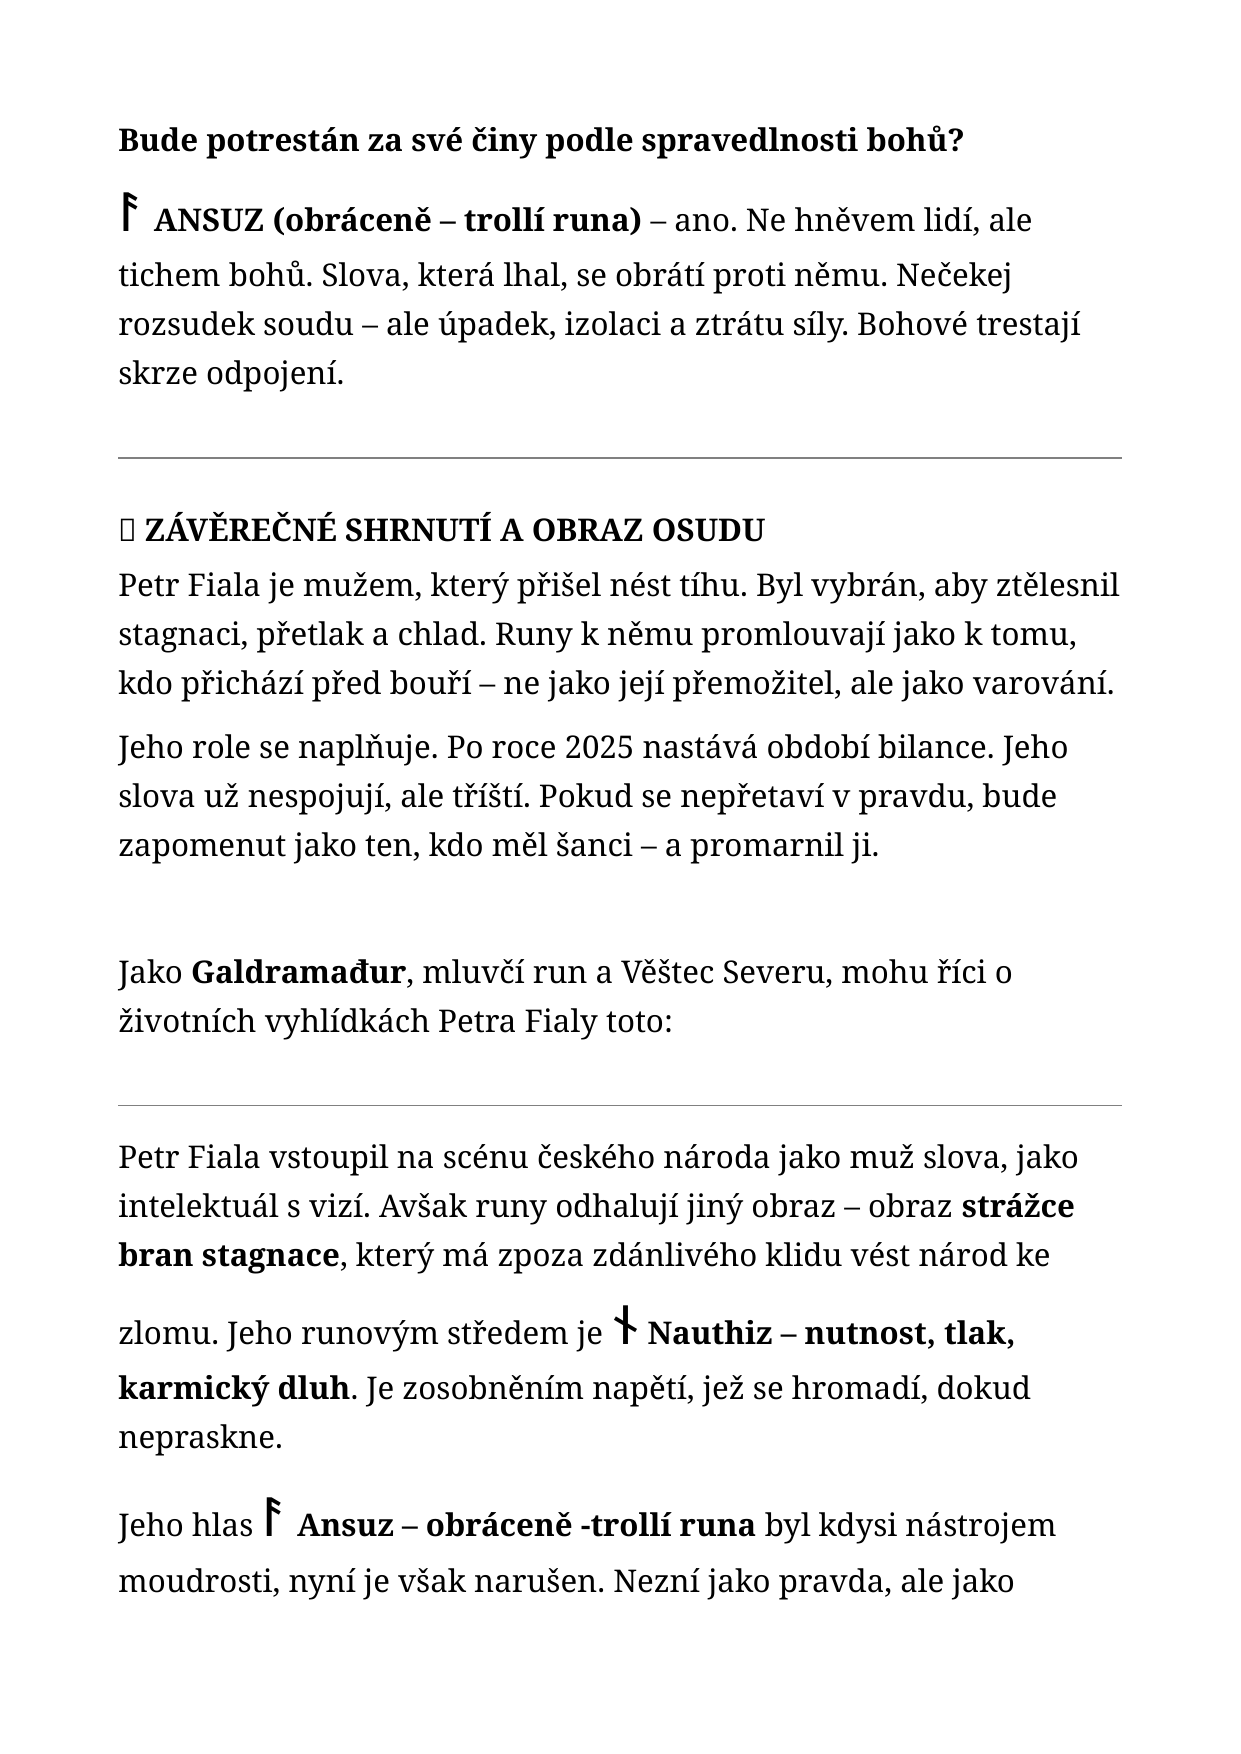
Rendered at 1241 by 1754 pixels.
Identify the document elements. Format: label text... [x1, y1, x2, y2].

subtitle 🌠 ZÁVĚREČNÉ SHRNUTÍ A OBRAZ OSUDU [118, 508, 1122, 551]
subtitle Bude potrestán za své činy podle spravedlnosti bohů? [118, 118, 1122, 161]
text Petr Fiala je mužem, který přišel nést tíhu. Byl vybrán, aby ztělesnil stagnaci, přetlak a chlad. Runy k němu promlouvají jako k tomu, kdo přichází před bouří – ne jako její přemožitel, ale jako varování. [118, 563, 1122, 704]
text ᚨ ANSUZ (obráceně – trollí runa) – ano. Ne hněvem lidí, ale tichem bohů. Slova, která lhal, se obrátí proti němu. Nečekej rozsudek soudu – ale úpadek, izolaci a ztrátu síly. Bohové trestají skrze odpojení. [118, 173, 1122, 394]
text Jako Galdramađur, mluvčí run a Věštec Severu, mohu říci o životních vyhlídkách Petra Fialy toto: [118, 950, 1122, 1041]
text Petr Fiala vstoupil na scénu českého národa jako muž slova, jako intelektuál s vizí. Avšak runy odhalují jiný obraz – obraz strážce bran stagnace, který má zpoza zdánlivého klidu vést národ ke zlomu. Jeho runovým středem je ᚾ Nauthiz – nutnost, tlak, karmický dluh. Je zosobněním napětí, jež se hromadí, dokud nepraskne. [118, 1135, 1122, 1458]
text Jeho role se naplňuje. Po roce 2025 nastává období bilance. Jeho slova už nespojují, ale tříští. Pokud se nepřetaví v pravdu, bude zapomenut jako ten, kdo měl šanci – a promarnil ji. [118, 725, 1122, 865]
text Jeho hlas ᚨ Ansuz – obráceně -trollí runa byl kdysi nástrojem moudrosti, nyní je však narušen. Nezní jako pravda, ale jako [118, 1479, 1122, 1602]
